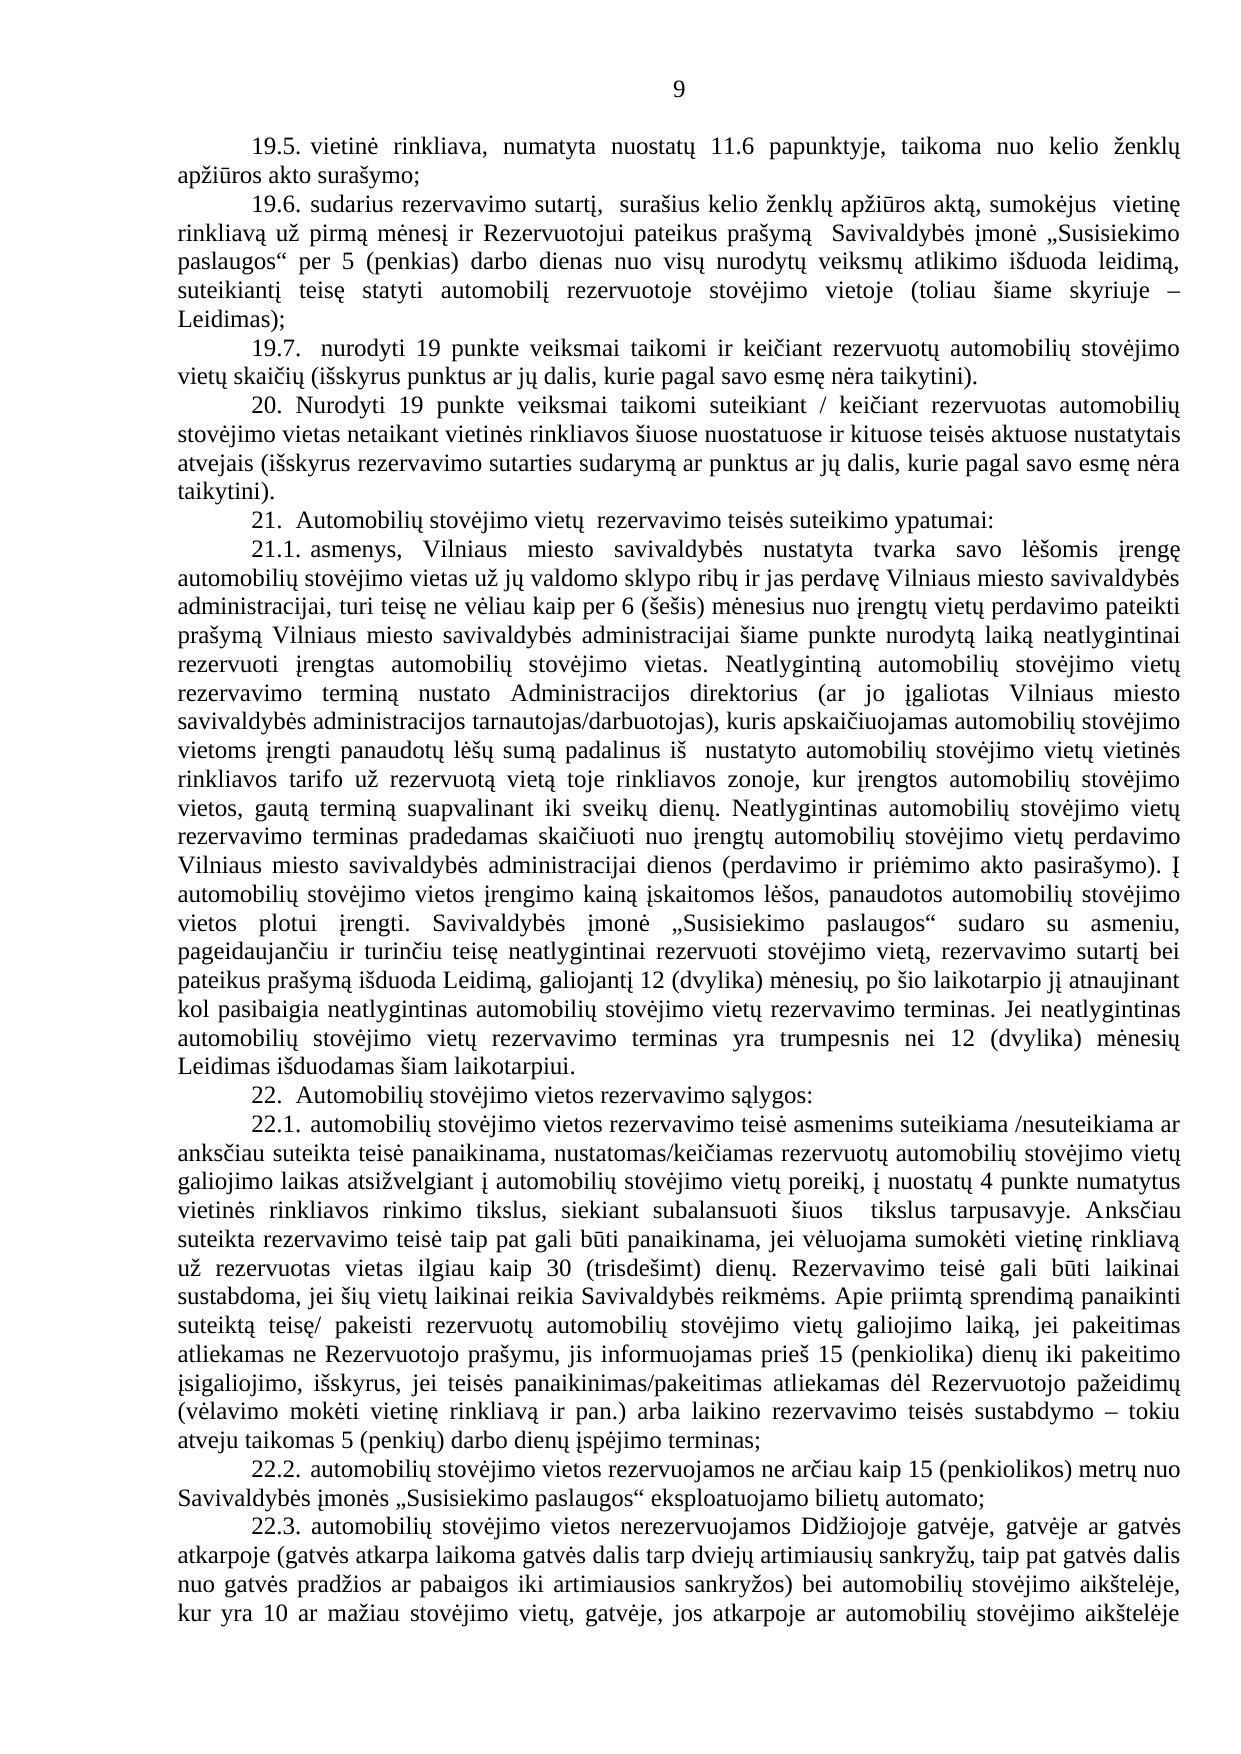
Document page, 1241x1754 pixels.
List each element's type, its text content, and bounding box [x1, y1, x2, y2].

text 19.5. vietinė rinkliava, numatyta nuostatų 11.6 papunktyje, taikoma nuo kelio ženklų apžiūros akto surašymo; [177, 131, 1181, 189]
text 21.1. asmenys, Vilniaus miesto savivaldybės nustatyta tvarka savo lėšomis įrengę automobilių stovėjimo vietas už jų valdomo sklypo ribų ir jas perdavę Vilniaus miesto savivaldybės administracijai, turi teisę ne vėliau kaip per 6 (šešis) mėnesius nuo įrengtų vietų perdavimo pateikti prašymą Vilniaus miesto savivaldybės administracijai šiame punkte nurodytą laiką neatlygintinai rezervuoti įrengtas automobilių stovėjimo vietas. Neatlygintiną automobilių stovėjimo vietų rezervavimo terminą nustato Administracijos direktorius (ar jo įgaliotas Vilniaus miesto savivaldybės administracijos tarnautojas/darbuotojas), kuris apskaičiuojamas automobilių stovėjimo vietoms įrengti panaudotų lėšų sumą padalinus iš nustatyto automobilių stovėjimo vietų vietinės rinkliavos tarifo už rezervuotą vietą toje rinkliavos zonoje, kur įrengtos automobilių stovėjimo vietos, gautą terminą suapvalinant iki sveikų dienų. Neatlygintinas automobilių stovėjimo vietų rezervavimo terminas pradedamas skaičiuoti nuo įrengtų automobilių stovėjimo vietų perdavimo Vilniaus miesto savivaldybės administracijai dienos (perdavimo ir priėmimo akto pasirašymo). Į automobilių stovėjimo vietos įrengimo kainą įskaitomos lėšos, panaudotos automobilių stovėjimo vietos plotui įrengti. Savivaldybės įmonė „Susisiekimo paslaugos“ sudaro su asmeniu, pageidaujančiu ir turinčiu teisę neatlygintinai rezervuoti stovėjimo vietą, rezervavimo sutartį bei pateikus prašymą išduoda Leidimą, galiojantį 12 (dvylika) mėnesių, po šio laikotarpio jį atnaujinant kol pasibaigia neatlygintinas automobilių stovėjimo vietų rezervavimo terminas. Jei neatlygintinas automobilių stovėjimo vietų rezervavimo terminas yra trumpesnis nei 12 (dvylika) mėnesių Leidimas išduodamas šiam laikotarpiui. [177, 534, 1181, 1080]
text 22.3. automobilių stovėjimo vietos nerezervuojamos Didžiojoje gatvėje, gatvėje ar gatvės atkarpoje (gatvės atkarpa laikoma gatvės dalis tarp dviejų artimiausių sankryžų, taip pat gatvės dalis nuo gatvės pradžios ar pabaigos iki artimiausios sankryžos) bei automobilių stovėjimo aikštelėje, kur yra 10 ar mažiau stovėjimo vietų, gatvėje, jos atkarpoje ar automobilių stovėjimo aikštelėje [177, 1511, 1181, 1626]
text 22.2. automobilių stovėjimo vietos rezervuojamos ne arčiau kaip 15 (penkiolikos) metrų nuo Savivaldybės įmonės „Susisiekimo paslaugos“ eksploatuojamo bilietų automato; [177, 1454, 1181, 1511]
text 19.6. sudarius rezervavimo sutartį, surašius kelio ženklų apžiūros aktą, sumokėjus vietinę rinkliavą už pirmą mėnesį ir Rezervuotojui pateikus prašymą Savivaldybės įmonė „Susisiekimo paslaugos“ per 5 (penkias) darbo dienas nuo visų nurodytų veiksmų atlikimo išduoda leidimą, suteikiantį teisę statyti automobilį rezervuotoje stovėjimo vietoje (toliau šiame skyriuje – Leidimas); [177, 189, 1181, 333]
text 19.7. nurodyti 19 punkte veiksmai taikomi ir keičiant rezervuotų automobilių stovėjimo vietų skaičių (išskyrus punktus ar jų dalis, kurie pagal savo esmę nėra taikytini). [177, 333, 1181, 390]
text 22. Automobilių stovėjimo vietos rezervavimo sąlygos: [177, 1080, 1181, 1109]
text 20. Nurodyti 19 punkte veiksmai taikomi suteikiant / keičiant rezervuotas automobilių stovėjimo vietas netaikant vietinės rinkliavos šiuose nuostatuose ir kituose teisės aktuose nustatytais atvejais (išskyrus rezervavimo sutarties sudarymą ar punktus ar jų dalis, kurie pagal savo esmę nėra taikytini). [177, 390, 1181, 505]
text 21. Automobilių stovėjimo vietų rezervavimo teisės suteikimo ypatumai: [177, 505, 1181, 534]
text 22.1. automobilių stovėjimo vietos rezervavimo teisė asmenims suteikiama /nesuteikiama ar anksčiau suteikta teisė panaikinama, nustatomas/keičiamas rezervuotų automobilių stovėjimo vietų galiojimo laikas atsižvelgiant į automobilių stovėjimo vietų poreikį, į nuostatų 4 punkte numatytus vietinės rinkliavos rinkimo tikslus, siekiant subalansuoti šiuos tikslus tarpusavyje. Anksčiau suteikta rezervavimo teisė taip pat gali būti panaikinama, jei vėluojama sumokėti vietinę rinkliavą už rezervuotas vietas ilgiau kaip 30 (trisdešimt) dienų. Rezervavimo teisė gali būti laikinai sustabdoma, jei šių vietų laikinai reikia Savivaldybės reikmėms. Apie priimtą sprendimą panaikinti suteiktą teisę/ pakeisti rezervuotų automobilių stovėjimo vietų galiojimo laiką, jei pakeitimas atliekamas ne Rezervuotojo prašymu, jis informuojamas prieš 15 (penkiolika) dienų iki pakeitimo įsigaliojimo, išskyrus, jei teisės panaikinimas/pakeitimas atliekamas dėl Rezervuotojo pažeidimų (vėlavimo mokėti vietinę rinkliavą ir pan.) arba laikino rezervavimo teisės sustabdymo – tokiu atveju taikomas 5 (penkių) darbo dienų įspėjimo terminas; [177, 1109, 1181, 1454]
